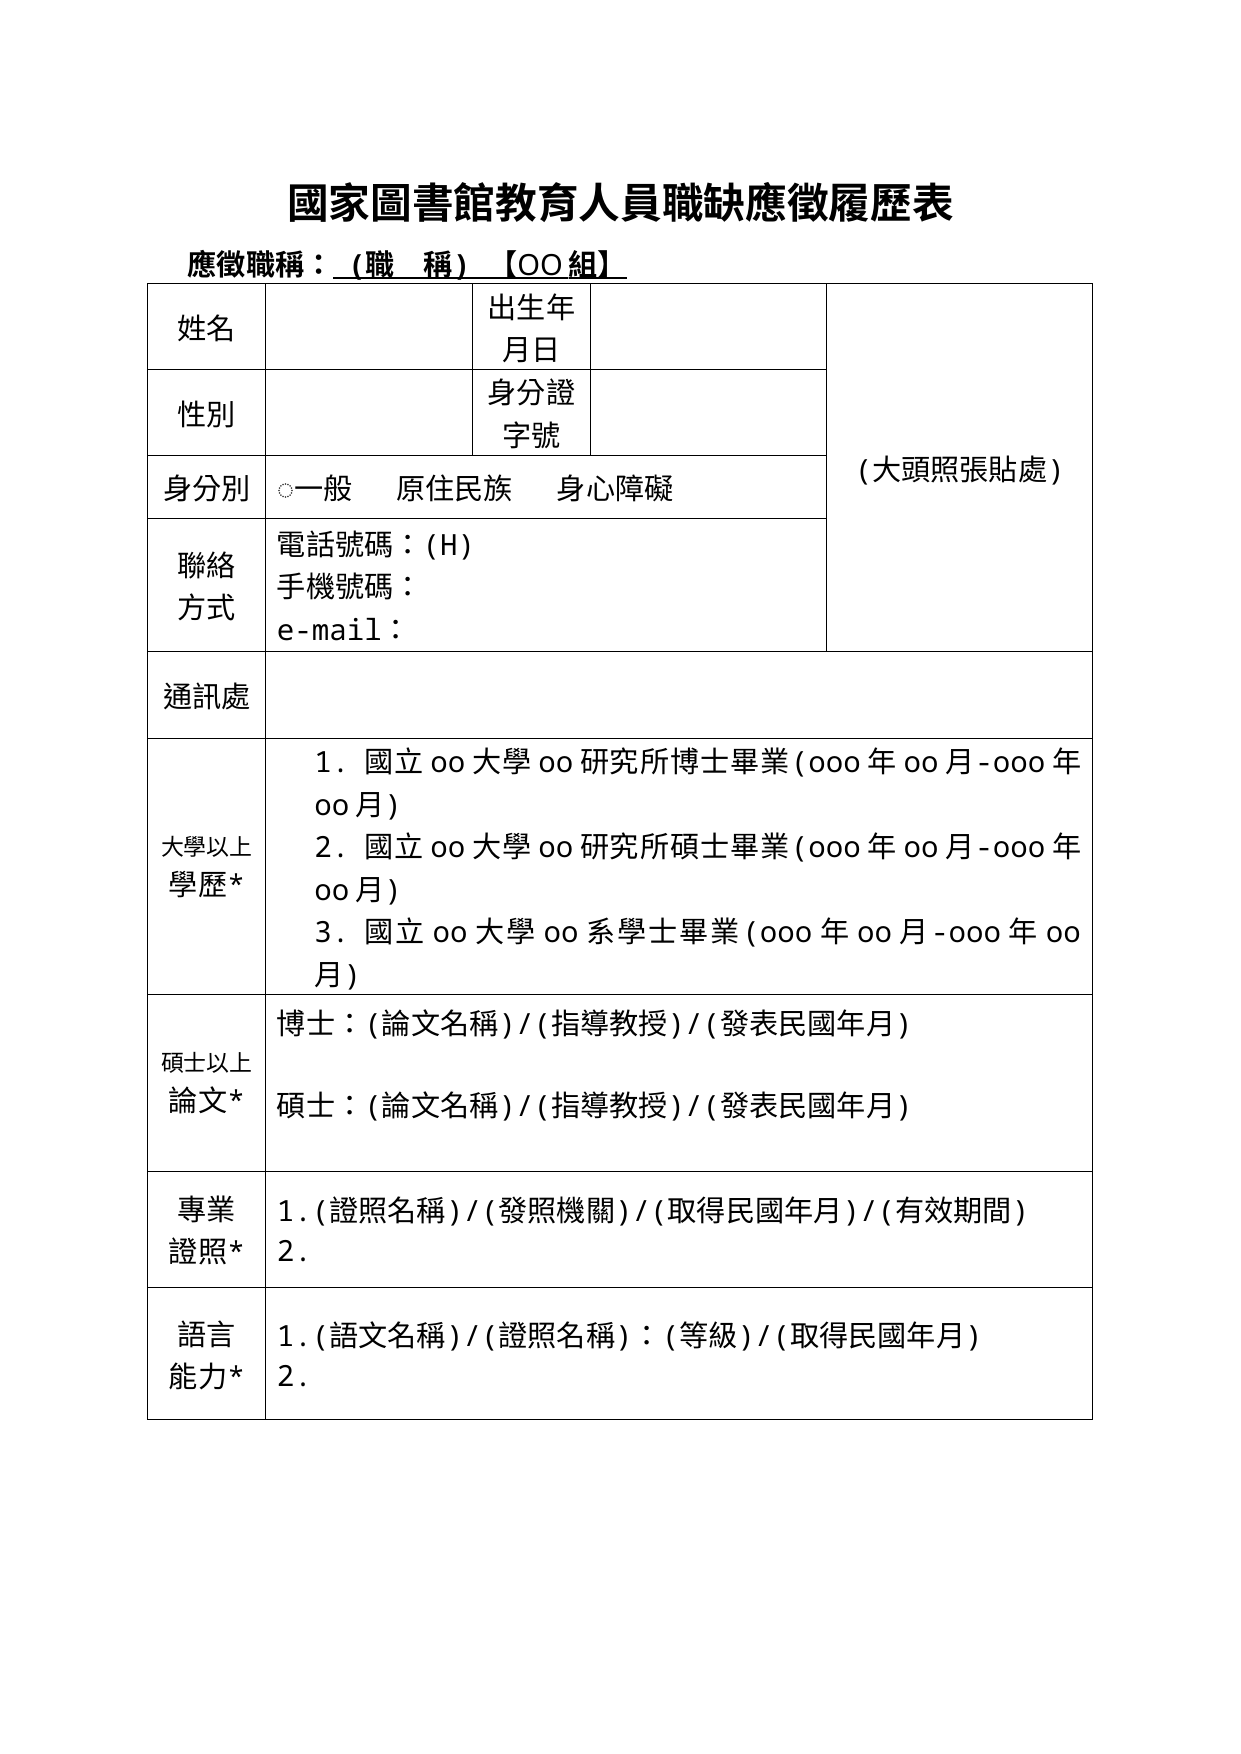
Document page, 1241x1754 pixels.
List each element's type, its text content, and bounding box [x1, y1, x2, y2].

table_cell 大學以上學歷* [148, 739, 265, 993]
table_cell 性別 [148, 370, 265, 454]
table_cell 1.(語文名稱)/(證照名稱)：(等級)/(取得民國年月) 2. [266, 1288, 1092, 1419]
table_cell 通訊處 [148, 652, 265, 738]
table_header 姓名 [148, 284, 265, 369]
table_header [591, 284, 826, 369]
table_cell 碩士以上論文* [148, 995, 265, 1171]
table_cell 博士：(論文名稱)/(指導教授)/(發表民國年月) 碩士：(論文名稱)/(指導教授)/(發表民國年月) [266, 995, 1092, 1171]
table_header [266, 284, 472, 369]
table_cell [266, 652, 1092, 738]
table_cell 身分別 [148, 456, 265, 518]
table_cell [266, 370, 472, 454]
table_cell 語言 能力* [148, 1288, 265, 1419]
table_cell 國立oo大學oo研究所博士畢業(ooo年oo月-ooo年oo月) 國立oo大學oo研究所碩士畢業(ooo年oo月-ooo年oo月) 國立oo大學oo系學士畢業(ooo年oo月-ooo年oo月) [266, 739, 1092, 993]
table_cell 聯絡 方式 [148, 519, 265, 651]
table_cell 身分證字號 [473, 370, 590, 454]
table_cell 專業 證照* [148, 1172, 265, 1287]
table_header (大頭照張貼處) [827, 284, 1092, 651]
text 應徵職稱： (職 稱) 【OO組】 [187, 221, 1053, 283]
table_cell 1.(證照名稱)/(發照機關)/(取得民國年月)/(有效期間) 2. [266, 1172, 1092, 1287]
table_header 出生年月日 [473, 284, 590, 369]
table_cell 電話號碼：(H) 手機號碼： e-mail： [266, 519, 826, 651]
text 國家圖書館教育人員職缺應徵履歷表 [187, 158, 1053, 221]
table_cell [591, 370, 826, 454]
table_cell 󠇯一般 󠇯󠇯原住民族 󠇯󠇯身心障礙 [266, 456, 826, 518]
